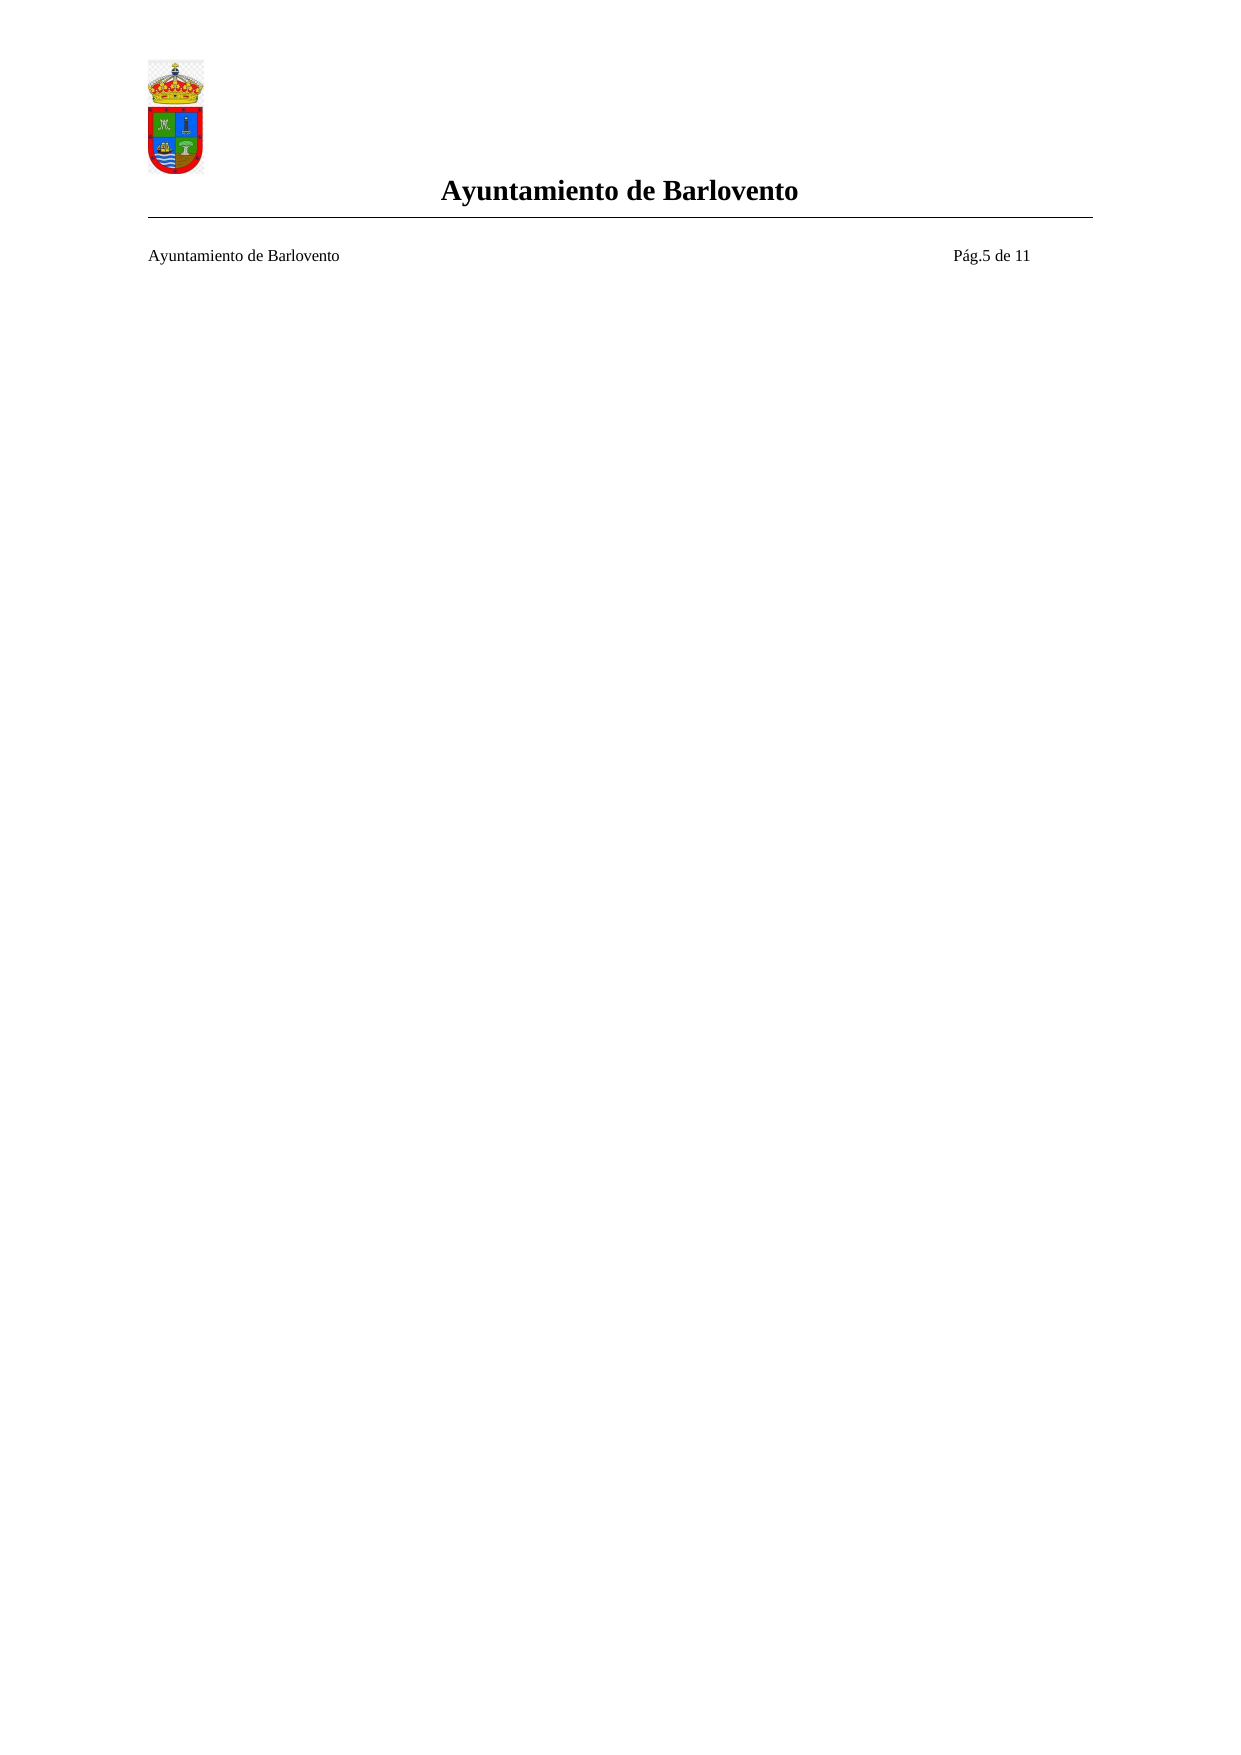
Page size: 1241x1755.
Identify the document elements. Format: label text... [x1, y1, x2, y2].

text Ayuntamiento de Barlovento Pág.5 de 11 [148, 246, 1191, 265]
